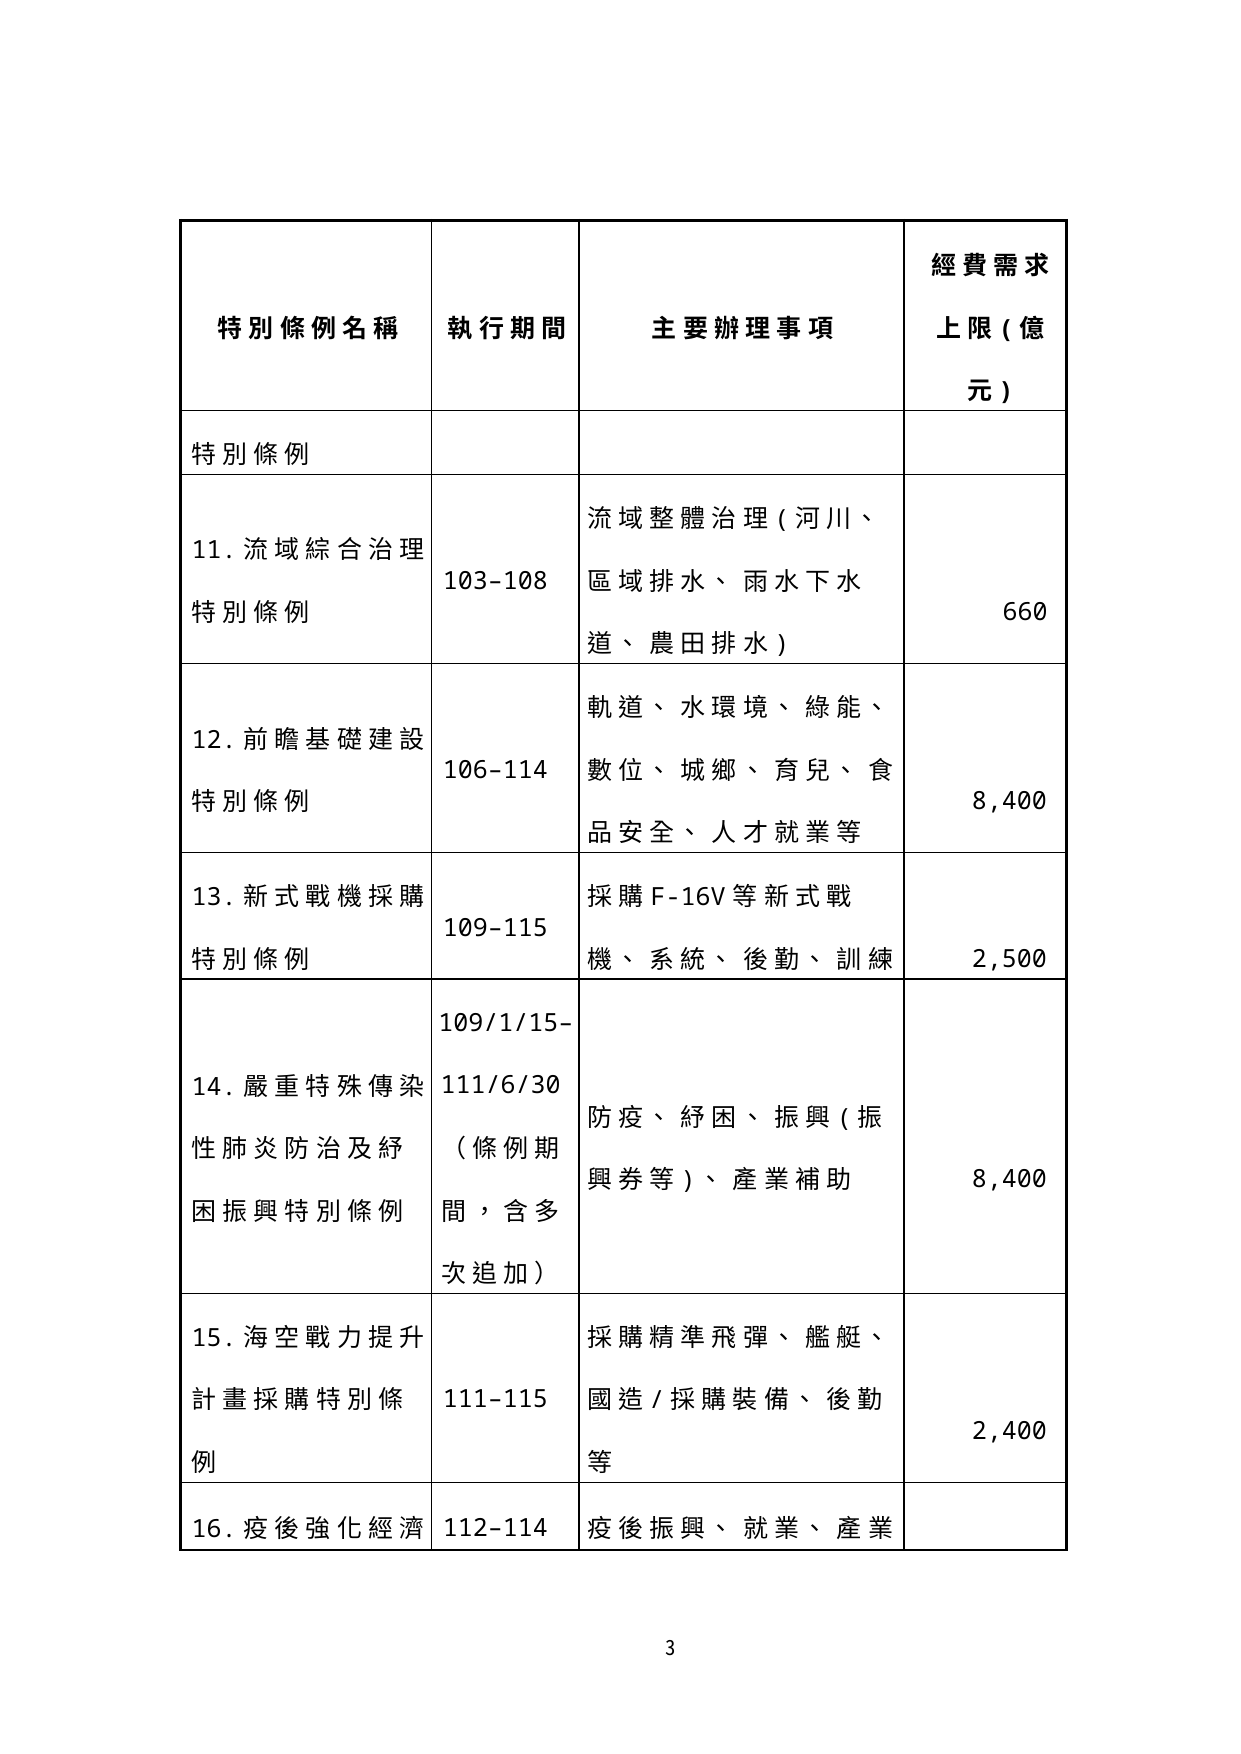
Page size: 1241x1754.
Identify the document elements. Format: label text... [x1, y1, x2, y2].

table_cell 採購F-16V等新式戰機、系統、後勤、訓練 [580, 853, 903, 978]
table_cell 13.新式戰機採購特別條例 [182, 853, 431, 978]
table_cell 8,400 [905, 664, 1065, 852]
table_header 特別條例名稱 [182, 222, 431, 409]
table_cell 2,500 [905, 853, 1065, 978]
table_cell [432, 411, 578, 474]
table_cell 8,400 [905, 980, 1065, 1292]
table_header 經費需求上限(億元) [905, 222, 1065, 409]
table_cell 111–115 [432, 1294, 578, 1481]
table_cell 軌道、水環境、綠能、數位、城鄉、育兒、食品安全、人才就業等 [580, 664, 903, 852]
table_cell 660 [905, 475, 1065, 663]
table_cell 疫後振興、就業、產業 [580, 1483, 903, 1549]
table_header 執行期間 [432, 222, 578, 409]
table_cell 採購精準飛彈、艦艇、國造/採購裝備、後勤等 [580, 1294, 903, 1481]
table_cell 15.海空戰力提升計畫採購特別條例 [182, 1294, 431, 1481]
table_cell [905, 1483, 1065, 1549]
table_cell [580, 411, 903, 474]
table_cell 防疫、紓困、振興(振興券等)、產業補助 [580, 980, 903, 1292]
table_cell 106–114 [432, 664, 578, 852]
table_cell 11.流域綜合治理特別條例 [182, 475, 431, 663]
table_cell 特別條例 [182, 411, 431, 474]
table_cell 103–108 [432, 475, 578, 663]
table_cell [905, 411, 1065, 474]
table_cell 14.嚴重特殊傳染性肺炎防治及紓困振興特別條例 [182, 980, 431, 1292]
table_cell 109–115 [432, 853, 578, 978]
table_cell 12.前瞻基礎建設特別條例 [182, 664, 431, 852]
table_header 主要辦理事項 [580, 222, 903, 409]
table_cell 2,400 [905, 1294, 1065, 1481]
table_cell 109/1/15– 111/6/30（條例期間，含多次追加） [432, 980, 578, 1292]
table_cell 流域整體治理(河川、區域排水、雨水下水道、農田排水) [580, 475, 903, 663]
table_cell 112–114 [432, 1483, 578, 1549]
table_cell 16.疫後強化經濟 [182, 1483, 431, 1549]
